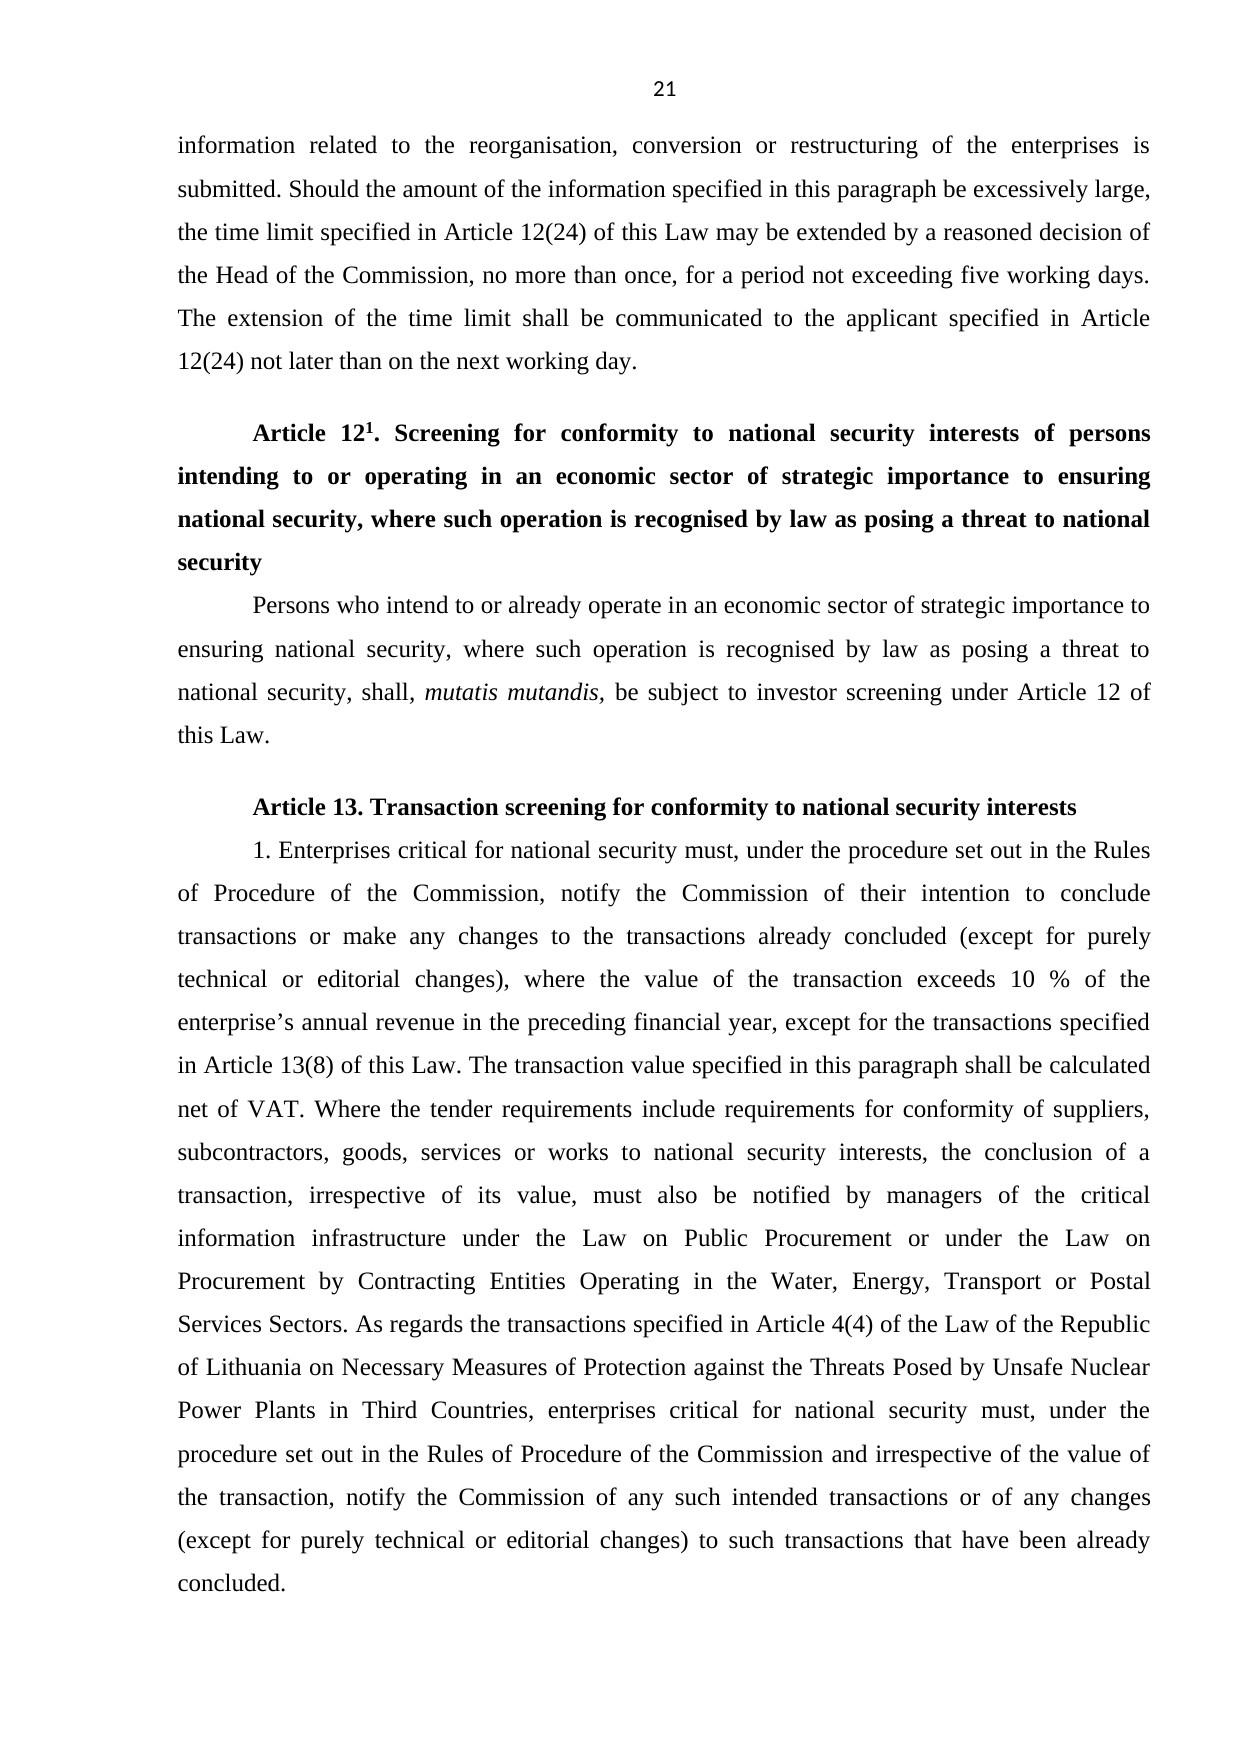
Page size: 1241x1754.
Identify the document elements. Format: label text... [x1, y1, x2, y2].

text information related to the reorganisation, conversion or restructuring of the enterprises is submitted. Should the amount of the information specified in this paragraph be excessively large, the time limit specified in Article 12(24) of this Law may be extended by a reasoned decision of the Head of the Commission, no more than once, for a period not exceeding five working days. The extension of the time limit shall be communicated to the applicant specified in Article 12(24) not later than on the next working day. [177, 131, 1152, 375]
text Article 13. Transaction screening for conformity to national security interests [177, 792, 1152, 821]
text Article 121. Screening for conformity to national security interests of persons intending to or operating in an economic sector of strategic importance to ensuring national security, where such operation is recognised by law as posing a threat to national security [177, 418, 1152, 576]
text 1. Enterprises critical for national security must, under the procedure set out in the Rules of Procedure of the Commission, notify the Commission of their intention to conclude transactions or make any changes to the transactions already concluded (except for purely technical or editorial changes), where the value of the transaction exceeds 10 % of the enterprise’s annual revenue in the preceding financial year, except for the transactions specified in Article 13(8) of this Law. The transaction value specified in this paragraph shall be calculated net of VAT. Where the tender requirements include requirements for conformity of suppliers, subcontractors, goods, services or works to national security interests, the conclusion of a transaction, irrespective of its value, must also be notified by managers of the critical information infrastructure under the Law on Public Procurement or under the Law on Procurement by Contracting Entities Operating in the Water, Energy, Transport or Postal Services Sectors. As regards the transactions specified in Article 4(4) of the Law of the Republic of Lithuania on Necessary Measures of Protection against the Threats Posed by Unsafe Nuclear Power Plants in Third Countries, enterprises critical for national security must, under the procedure set out in the Rules of Procedure of the Commission and irrespective of the value of the transaction, notify the Commission of any such intended transactions or of any changes (except for purely technical or editorial changes) to such transactions that have been already concluded. [177, 835, 1152, 1597]
text Persons who intend to or already operate in an economic sector of strategic importance to ensuring national security, where such operation is recognised by law as posing a threat to national security, shall, mutatis mutandis, be subject to investor screening under Article 12 of this Law. [177, 591, 1152, 749]
